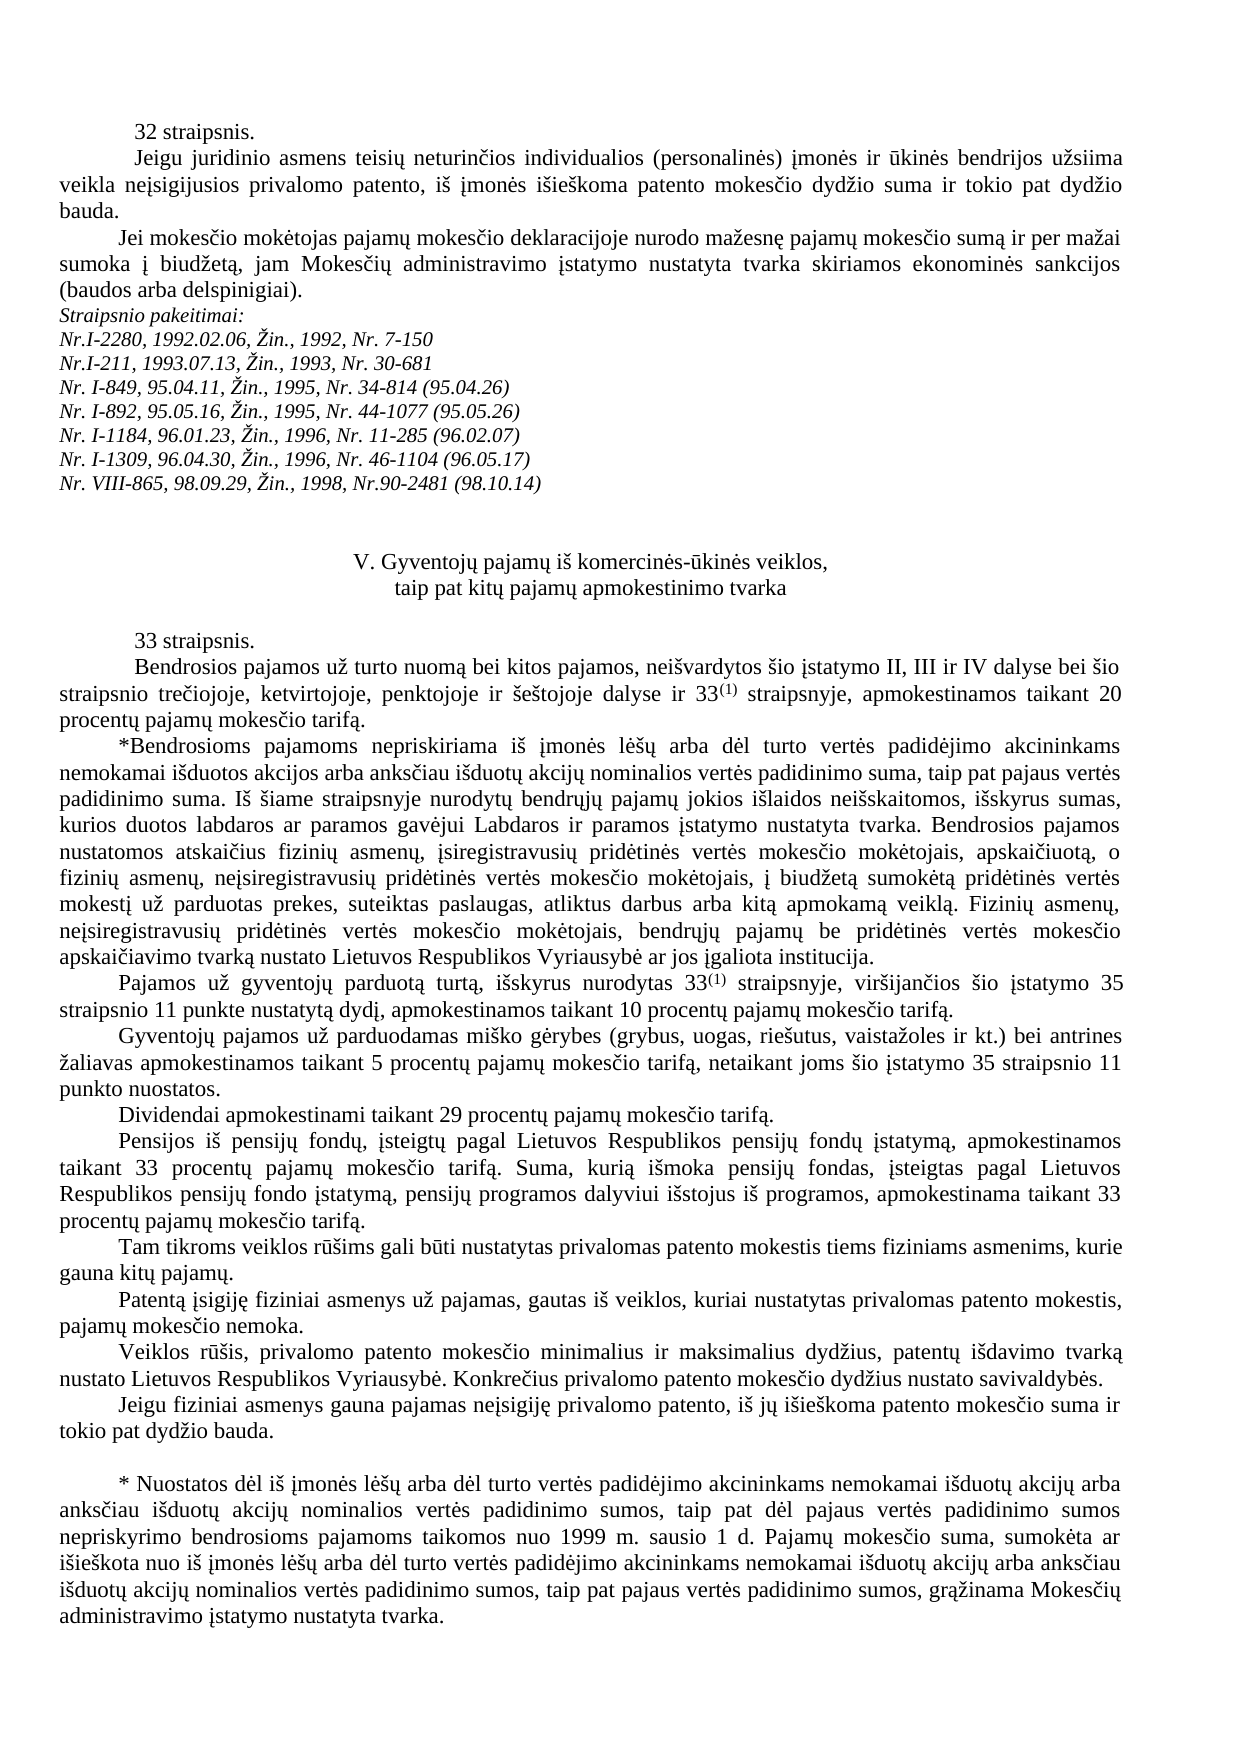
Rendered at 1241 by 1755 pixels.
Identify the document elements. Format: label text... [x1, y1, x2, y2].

text Nr. I-849, 95.04.11, Žin., 1995, Nr. 34-814 (95.04.26) [59, 375, 1122, 399]
text Nr.I-211, 1993.07.13, Žin., 1993, Nr. 30-681 [59, 351, 1122, 375]
text *Bendrosioms pajamoms nepriskiriama iš įmonės lėšų arba dėl turto vertės padidėjimo akcininkams nemokamai išduotos akcijos arba anksčiau išduotų akcijų nominalios vertės padidinimo suma, taip pat pajaus vertės padidinimo suma. Iš šiame straipsnyje nurodytų bendrųjų pajamų jokios išlaidos neišskaitomos, išskyrus sumas, kurios duotos labdaros ar paramos gavėjui Labdaros ir paramos įstatymo nustatyta tvarka. Bendrosios pajamos nustatomos atskaičius fizinių asmenų, įsiregistravusių pridėtinės vertės mokesčio mokėtojais, apskaičiuotą, o fizinių asmenų, neįsiregistravusių pridėtinės vertės mokesčio mokėtojais, į biudžetą sumokėtą pridėtinės vertės mokestį už parduotas prekes, suteiktas paslaugas, atliktus darbus arba kitą apmokamą veiklą. Fizinių asmenų, neįsiregistravusių pridėtinės vertės mokesčio mokėtojais, bendrųjų pajamų be pridėtinės vertės mokesčio apskaičiavimo tvarką nustato Lietuvos Respublikos Vyriausybė ar jos įgaliota institucija. [59, 732, 1122, 969]
text Nr. I-1309, 96.04.30, Žin., 1996, Nr. 46-1104 (96.05.17) [59, 447, 1122, 471]
text Jeigu fiziniai asmenys gauna pajamas neįsigiję privalomo patento, iš jų išieškoma patento mokesčio suma ir tokio pat dydžio bauda. [59, 1391, 1122, 1444]
text Nr.I-2280, 1992.02.06, Žin., 1992, Nr. 7-150 [59, 327, 1122, 351]
text Tam tikroms veiklos rūšims gali būti nustatytas privalomas patento mokestis tiems fiziniams asmenims, kurie gauna kitų pajamų. [59, 1233, 1124, 1286]
text Dividendai apmokestinami taikant 29 procentų pajamų mokesčio tarifą. [59, 1101, 1124, 1128]
text Gyventojų pajamos už parduodamas miško gėrybes (grybus, uogas, riešutus, vaistažoles ir kt.) bei antrines žaliavas apmokestinamos taikant 5 procentų pajamų mokesčio tarifą, netaikant joms šio įstatymo 35 straipsnio 11 punkto nuostatos. [59, 1022, 1124, 1101]
text * Nuostatos dėl iš įmonės lėšų arba dėl turto vertės padidėjimo akcininkams nemokamai išduotų akcijų arba anksčiau išduotų akcijų nominalios vertės padidinimo sumos, taip pat dėl pajaus vertės padidinimo sumos nepriskyrimo bendrosioms pajamoms taikomos nuo 1999 m. sausio 1 d. Pajamų mokesčio suma, sumokėta ar išieškota nuo iš įmonės lėšų arba dėl turto vertės padidėjimo akcininkams nemokamai išduotų akcijų arba anksčiau išduotų akcijų nominalios vertės padidinimo sumos, taip pat pajaus vertės padidinimo sumos, grąžinama Mokesčių administravimo įstatymo nustatyta tvarka. [59, 1470, 1122, 1628]
text V. Gyventojų pajamų iš komercinės-ūkinės veiklos, [59, 548, 1122, 574]
text Pensijos iš pensijų fondų, įsteigtų pagal Lietuvos Respublikos pensijų fondų įstatymą, apmokestinamos taikant 33 procentų pajamų mokesčio tarifą. Suma, kurią išmoka pensijų fondas, įsteigtas pagal Lietuvos Respublikos pensijų fondo įstatymą, pensijų programos dalyviui išstojus iš programos, apmokestinama taikant 33 procentų pajamų mokesčio tarifą. [59, 1128, 1122, 1233]
text Jei mokesčio mokėtojas pajamų mokesčio deklaracijoje nurodo mažesnę pajamų mokesčio sumą ir per mažai sumoka į biudžetą, jam Mokesčių administravimo įstatymo nustatyta tvarka skiriamos ekonominės sankcijos (baudos arba delspinigiai). [59, 223, 1122, 303]
text Bendrosios pajamos už turto nuomą bei kitos pajamos, neišvardytos šio įstatymo II, III ir IV dalyse bei šio straipsnio trečiojoje, ketvirtojoje, penktojoje ir šeštojoje dalyse ir 33(1) straipsnyje, apmokestinamos taikant 20 procentų pajamų mokesčio tarifą. [59, 653, 1122, 732]
text Straipsnio pakeitimai: [59, 303, 1122, 327]
text Patentą įsigiję fiziniai asmenys už pajamas, gautas iš veiklos, kuriai nustatytas privalomas patento mokestis, pajamų mokesčio nemoka. [59, 1286, 1124, 1338]
text taip pat kitų pajamų apmokestinimo tvarka [59, 574, 1122, 601]
text Jeigu juridinio asmens teisių neturinčios individualios (personalinės) įmonės ir ūkinės bendrijos užsiima veikla neįsigijusios privalomo patento, iš įmonės išieškoma patento mokesčio dydžio suma ir tokio pat dydžio bauda. [59, 144, 1124, 223]
text 32 straipsnis. [59, 118, 1122, 144]
text Nr. VIII-865, 98.09.29, Žin., 1998, Nr.90-2481 (98.10.14) [59, 471, 1122, 495]
text Nr. I-892, 95.05.16, Žin., 1995, Nr. 44-1077 (95.05.26) [59, 399, 1122, 423]
text Pajamos už gyventojų parduotą turtą, išskyrus nurodytas 33(1) straipsnyje, viršijančios šio įstatymo 35 straipsnio 11 punkte nustatytą dydį, apmokestinamos taikant 10 procentų pajamų mokesčio tarifą. [59, 969, 1124, 1022]
text Nr. I-1184, 96.01.23, Žin., 1996, Nr. 11-285 (96.02.07) [59, 423, 1122, 447]
text 33 straipsnis. [59, 627, 1122, 653]
text Veiklos rūšis, privalomo patento mokesčio minimalius ir maksimalius dydžius, patentų išdavimo tvarką nustato Lietuvos Respublikos Vyriausybė. Konkrečius privalomo patento mokesčio dydžius nustato savivaldybės. [59, 1338, 1124, 1391]
